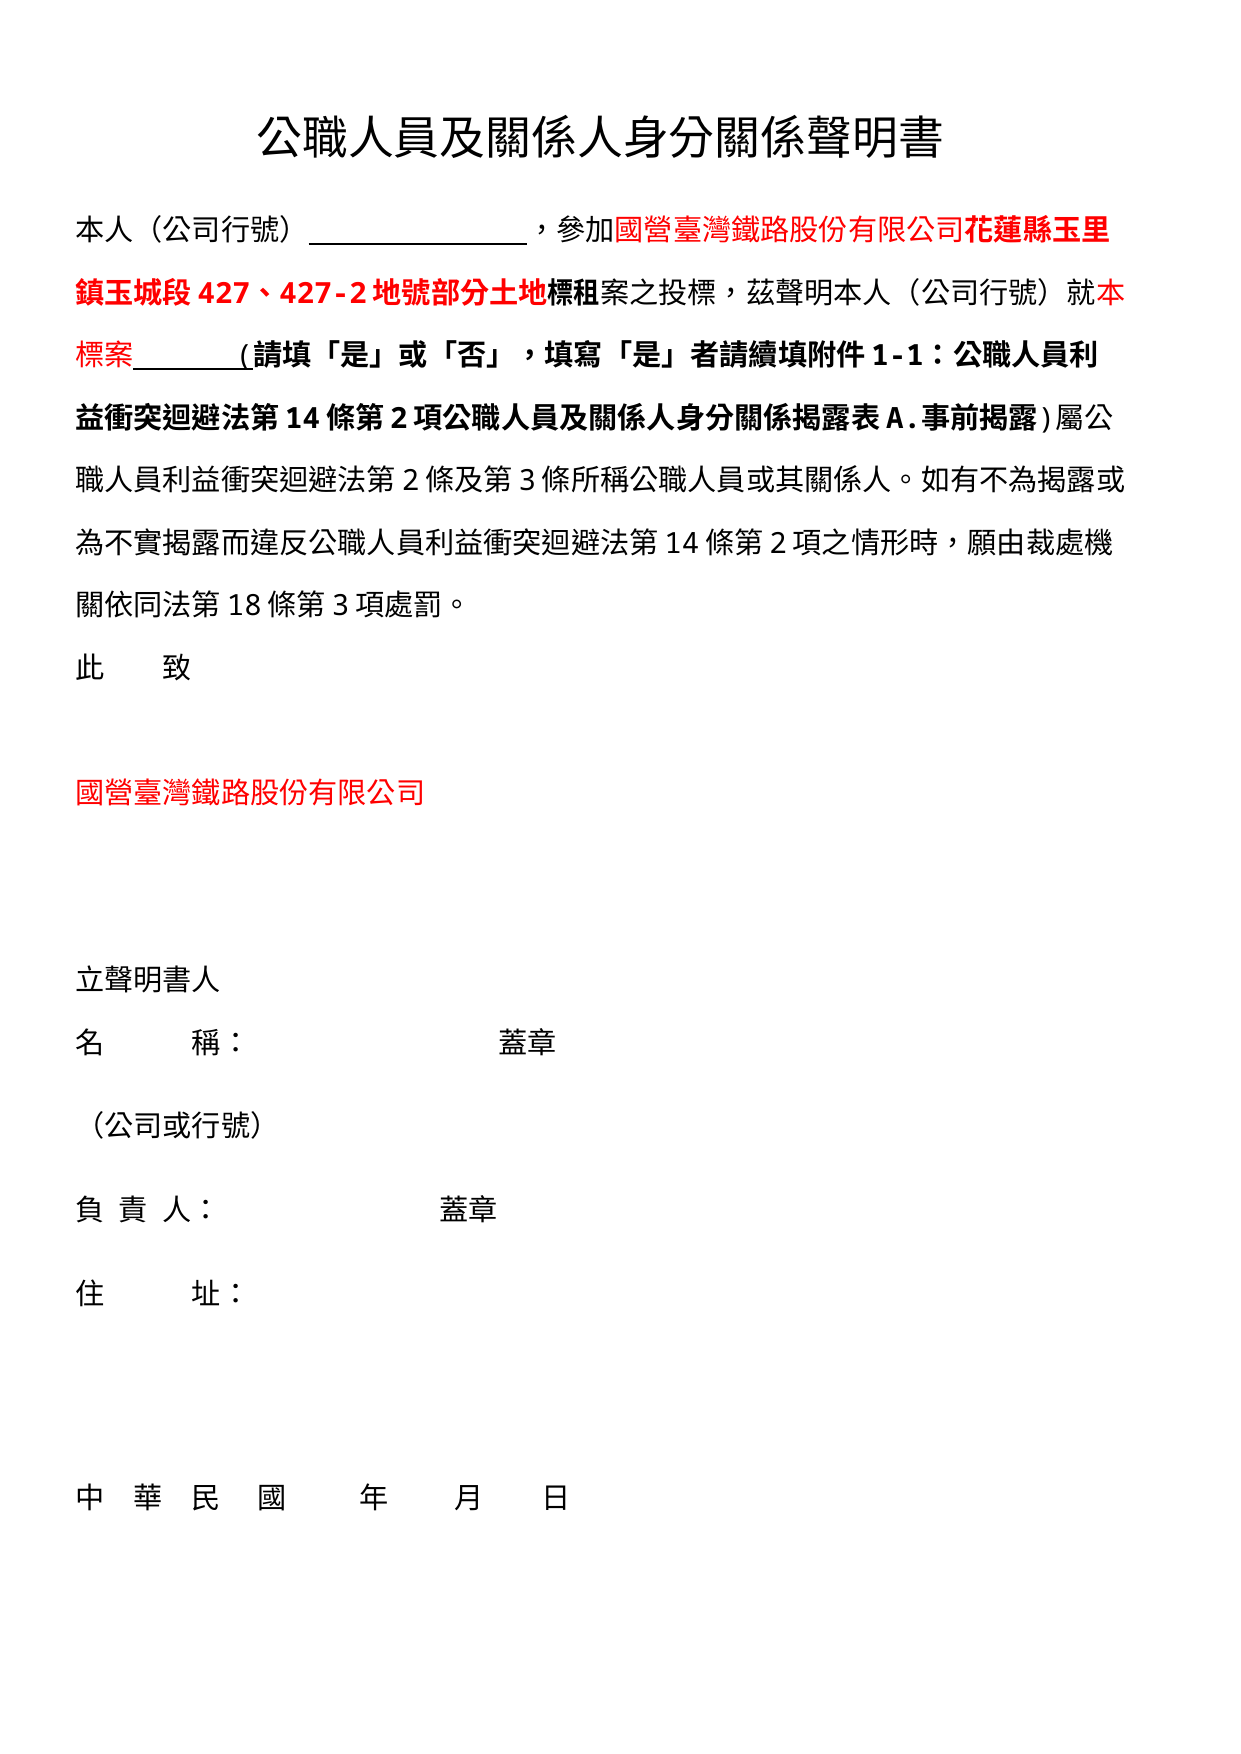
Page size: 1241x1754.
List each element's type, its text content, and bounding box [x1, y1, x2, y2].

text 負 責 人： 蓋章 [75, 1166, 1125, 1229]
text （公司或行號） [75, 1082, 1125, 1145]
text 立聲明書人 [75, 936, 1125, 999]
text 公職人員及關係人身分關係聲明書 [75, 61, 1125, 186]
text 本人（公司行號） ，參加國營臺灣鐵路股份有限公司花蓮縣玉里鎮玉城段427、427-2地號部分土地標租案之投標，茲聲明本人（公司行號）就本標案 (請填「是」或「否」，填寫「是」者請續填附件1-1：公職人員利益衝突迴避法第14條第2項公職人員及關係人身分關係揭露表A.事前揭露)屬公職人員利益衝突迴避法第2條及第3條所稱公職人員或其關係人。如有不為揭露或為不實揭露而違反公職人員利益衝突迴避法第14條第2項之情形時，願由裁處機關依同法第18條第3項處罰。 [75, 186, 1125, 624]
text 名 稱： 蓋章 [75, 999, 1125, 1061]
text 中 華 民 國 年 月 日 [75, 1475, 1125, 1517]
text 住 址： [75, 1250, 1125, 1312]
text 此 致 [75, 624, 1125, 686]
text 國營臺灣鐵路股份有限公司 [75, 749, 1125, 811]
